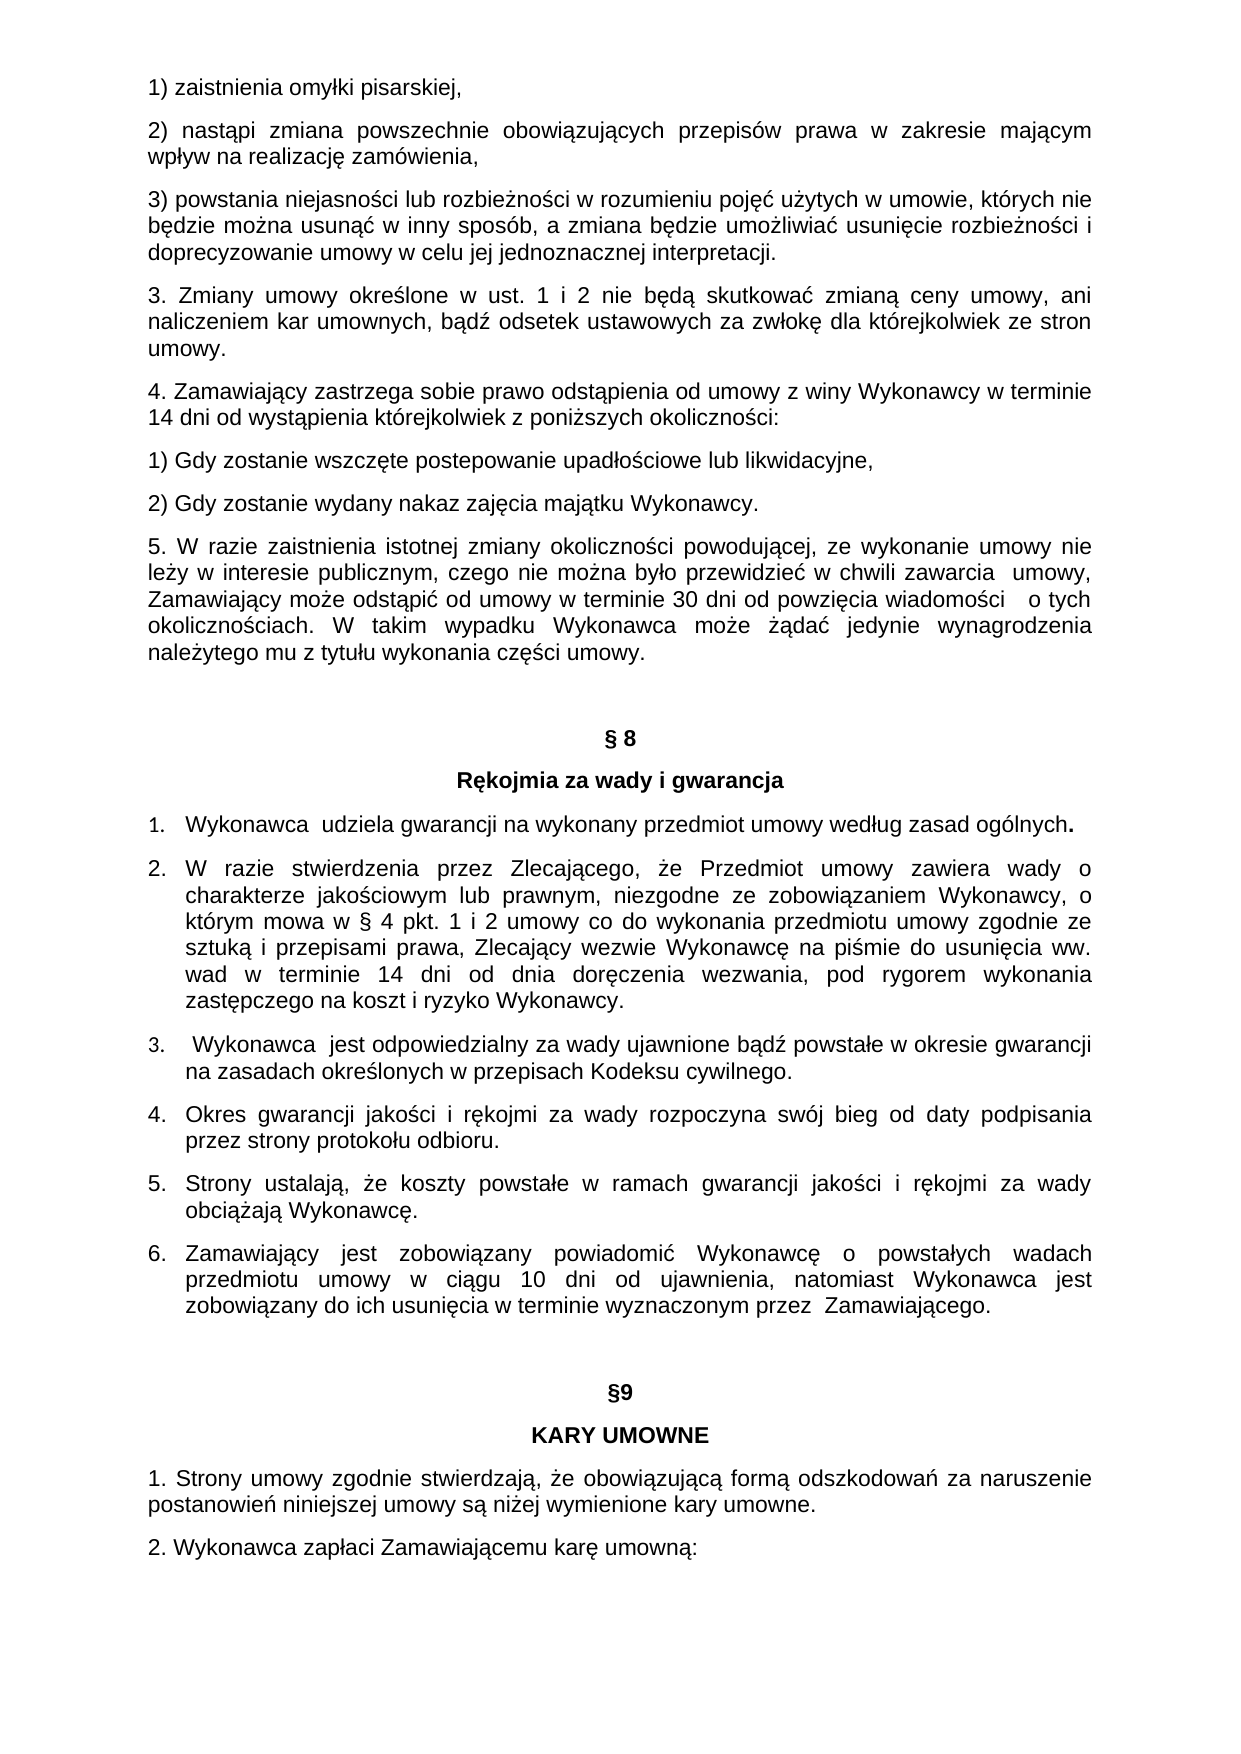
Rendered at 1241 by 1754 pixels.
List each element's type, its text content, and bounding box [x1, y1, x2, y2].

list Zamawiający jest zobowiązany powiadomić Wykonawcę o powstałych wadach przedmiotu umowy w ciągu 10 dni od ujawnienia, natomiast Wykonawca jest zobowiązany do ich usunięcia w terminie wyznaczonym przez Zamawiającego. [148, 1240, 1093, 1319]
text §9 [148, 1378, 1093, 1405]
text KARY UMOWNE [148, 1422, 1093, 1448]
list Wykonawca jest odpowiedzialny za wady ujawnione bądź powstałe w okresie gwarancji na zasadach określonych w przepisach Kodeksu cywilnego. [148, 1030, 1093, 1084]
text Rękojmia za wady i gwarancja [148, 767, 1093, 794]
text 2. Wykonawca zapłaci Zamawiającemu karę umowną: [148, 1534, 1093, 1560]
list Okres gwarancji jakości i rękojmi za wady rozpoczyna swój bieg od daty podpisania przez strony protokołu odbioru. [148, 1101, 1093, 1154]
text 3. Zmiany umowy określone w ust. 1 i 2 nie będą skutkować zmianą ceny umowy, ani naliczeniem kar umownych, bądź odsetek ustawowych za zwłokę dla którejkolwiek ze stron umowy. [148, 282, 1093, 361]
text § 8 [148, 724, 1093, 751]
list Strony ustalają, że koszty powstałe w ramach gwarancji jakości i rękojmi za wady obciążają Wykonawcę. [148, 1170, 1093, 1223]
text 3) powstania niejasności lub rozbieżności w rozumieniu pojęć użytych w umowie, których nie będzie można usunąć w inny sposób, a zmiana będzie umożliwiać usunięcie rozbieżności i doprecyzowanie umowy w celu jej jednoznacznej interpretacji. [148, 186, 1093, 265]
text 2) nastąpi zmiana powszechnie obowiązujących przepisów prawa w zakresie mającym wpływ na realizację zamówienia, [148, 117, 1093, 169]
text 1. Strony umowy zgodnie stwierdzają, że obowiązującą formą odszkodowań za naruszenie postanowień niniejszej umowy są niżej wymienione kary umowne. [148, 1464, 1093, 1517]
list W razie stwierdzenia przez Zlecającego, że Przedmiot umowy zawiera wady o charakterze jakościowym lub prawnym, niezgodne ze zobowiązaniem Wykonawcy, o którym mowa w § 4 pkt. 1 i 2 umowy co do wykonania przedmiotu umowy zgodnie ze sztuką i przepisami prawa, Zlecający wezwie Wykonawcę na piśmie do usunięcia ww. wad w terminie 14 dni od dnia doręczenia wezwania, pod rygorem wykonania zastępczego na koszt i ryzyko Wykonawcy. [148, 855, 1093, 1013]
list Wykonawca udziela gwarancji na wykonany przedmiot umowy według zasad ogólnych. [148, 811, 1093, 838]
text 5. W razie zaistnienia istotnej zmiany okoliczności powodującej, ze wykonanie umowy nie leży w interesie publicznym, czego nie można było przewidzieć w chwili zawarcia umowy, Zamawiający może odstąpić od umowy w terminie 30 dni od powzięcia wiadomości o tych okolicznościach. W takim wypadku Wykonawca może żądać jedynie wynagrodzenia należytego mu z tytułu wykonania części umowy. [148, 533, 1093, 665]
text 2) Gdy zostanie wydany nakaz zajęcia majątku Wykonawcy. [148, 490, 1093, 516]
text 1) zaistnienia omyłki pisarskiej, [148, 74, 1093, 100]
text 1) Gdy zostanie wszczęte postepowanie upadłościowe lub likwidacyjne, [148, 447, 1093, 473]
text 4. Zamawiający zastrzega sobie prawo odstąpienia od umowy z winy Wykonawcy w terminie 14 dni od wystąpienia którejkolwiek z poniższych okoliczności: [148, 378, 1093, 430]
